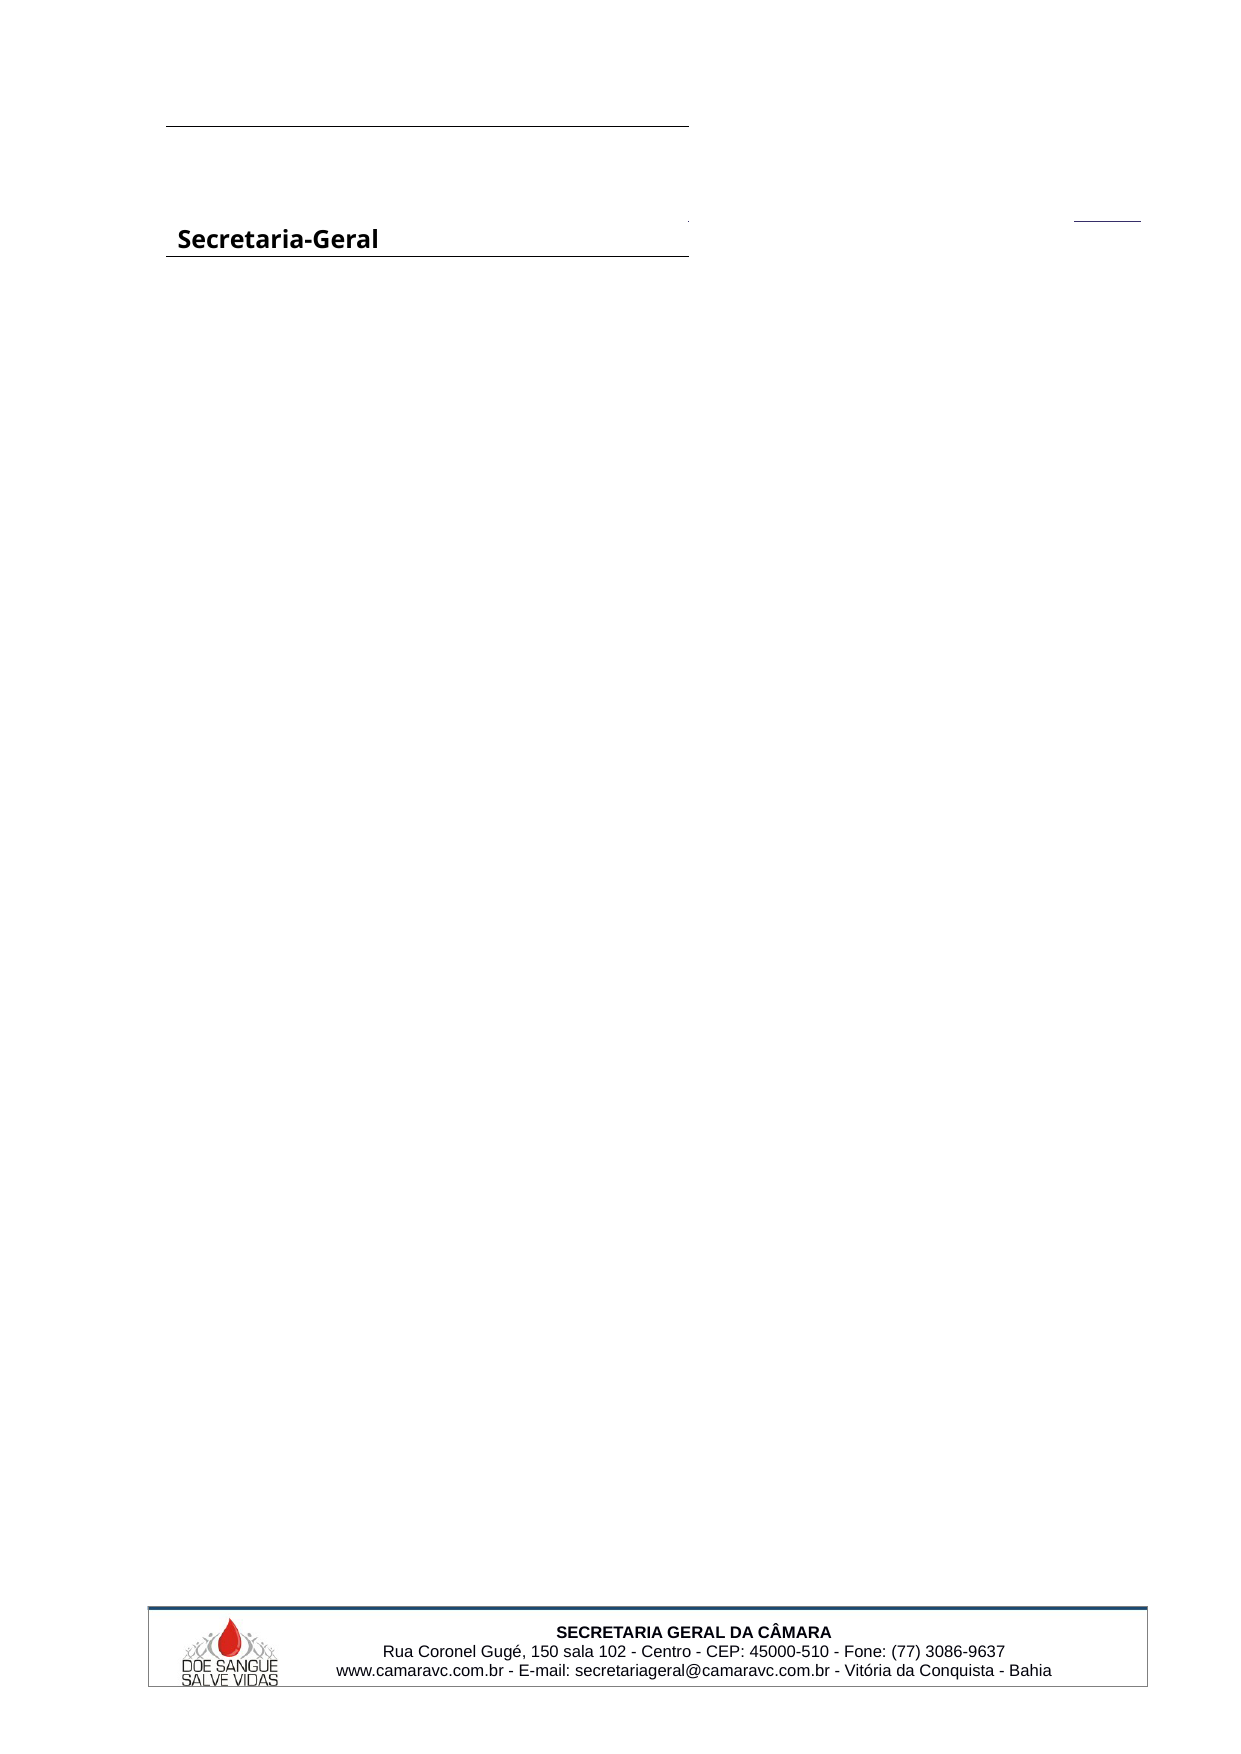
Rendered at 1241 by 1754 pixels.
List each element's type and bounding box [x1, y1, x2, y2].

picture [149, 1607, 1147, 1686]
